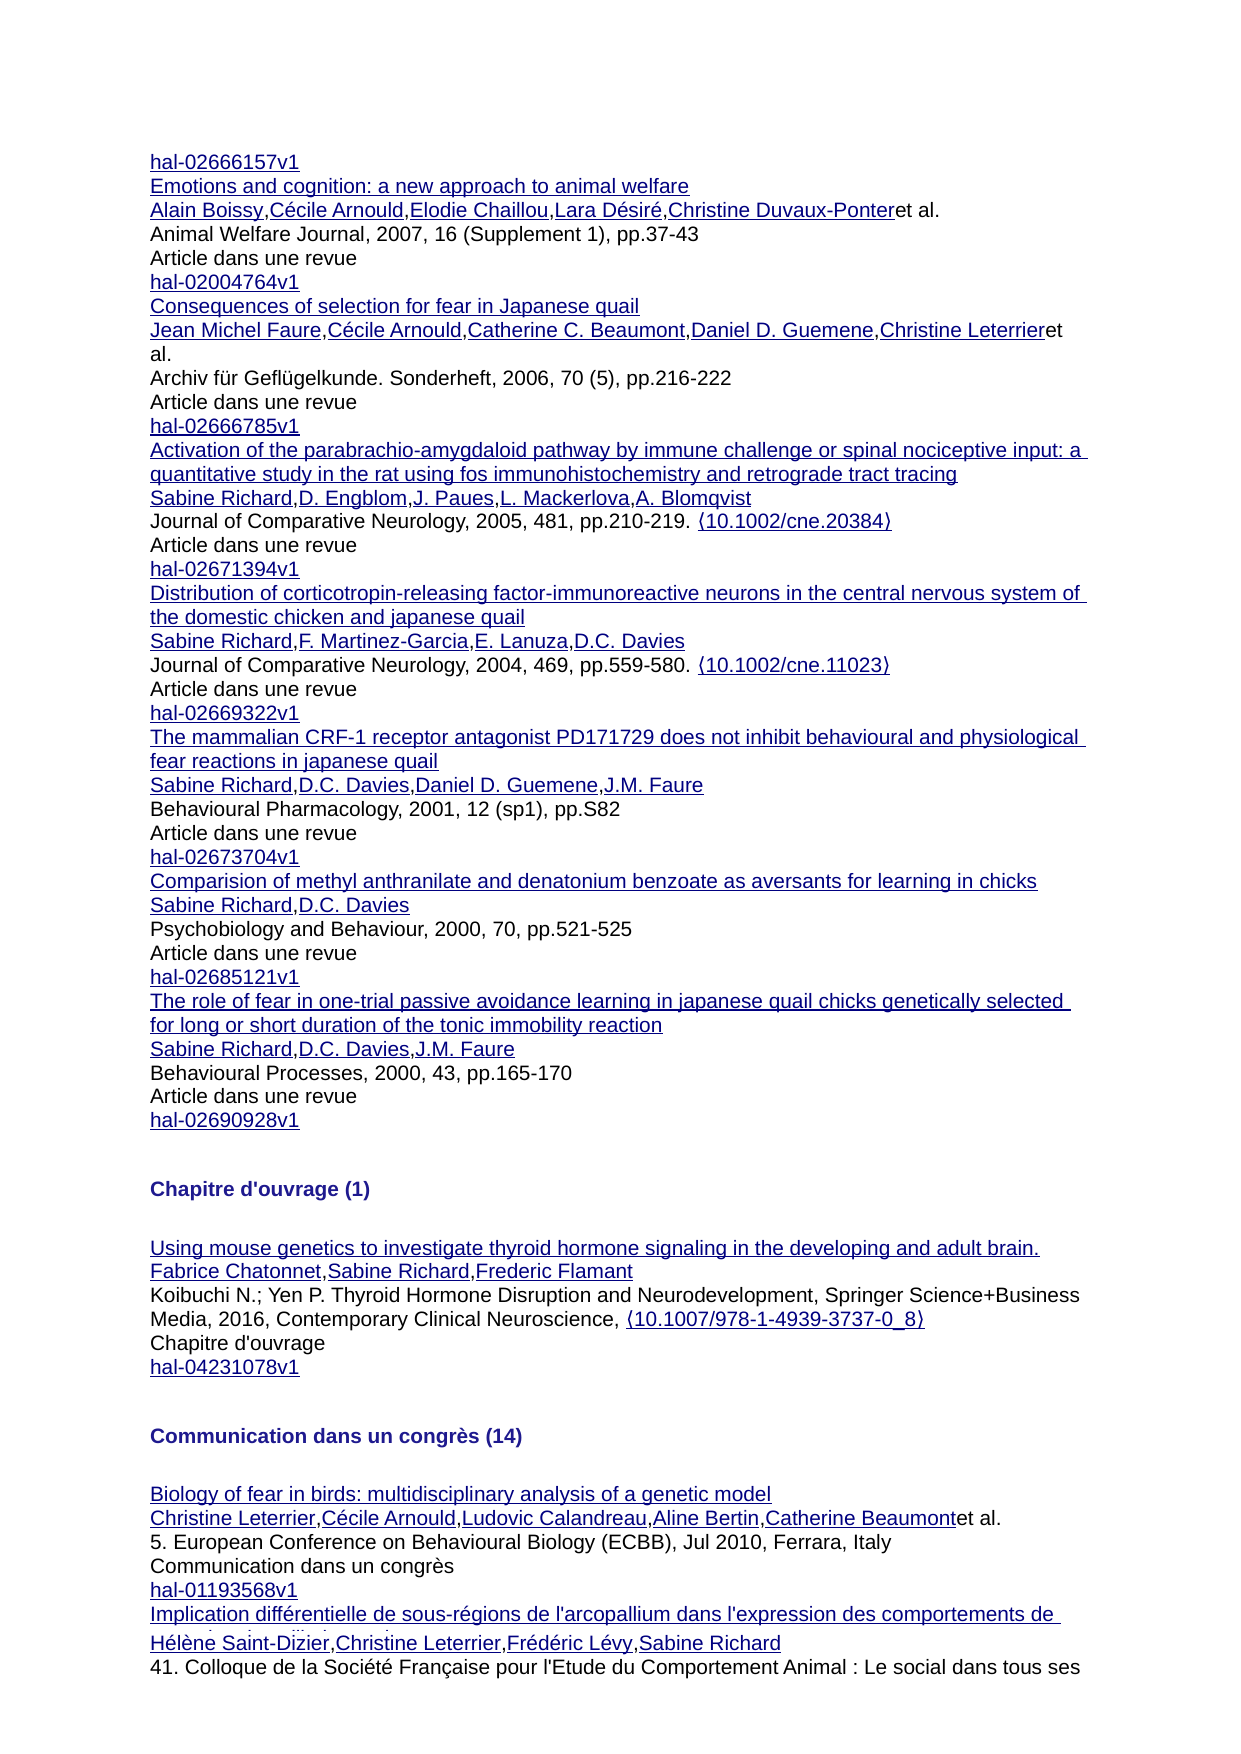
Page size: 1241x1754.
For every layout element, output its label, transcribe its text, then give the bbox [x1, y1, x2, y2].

table_cell Activation of the parabrachio-amygdaloid pathway by immune challenge or spinal nociceptive input: a quantitative study in the rat using fos immunohistochemistry and retrograde tract tracing Sabine Richard,D. Engblom,J. Paues,L. Mackerlova,A. Blomqvist Journal of Comparative Neurology, 2005, 481, pp.210-219. ⟨10.1002/cne.20384⟩ Article dans une revue hal-02671394v1 [150, 438, 1090, 581]
table_cell hal-02666157v1 [150, 150, 1090, 174]
subtitle Chapitre d'ouvrage (1) [150, 1177, 1090, 1201]
table_cell The role of fear in one-trial passive avoidance learning in japanese quail chicks genetically selected for long or short duration of the tonic immobility reaction Sabine Richard,D.C. Davies,J.M. Faure Behavioural Processes, 2000, 43, pp.165-170 Article dans une revue hal-02690928v1 [150, 989, 1090, 1132]
table_cell Emotions and cognition: a new approach to animal welfare Alain Boissy,Cécile Arnould,Elodie Chaillou,Lara Désiré,Christine Duvaux-Ponteret al. Animal Welfare Journal, 2007, 16 (Supplement 1), pp.37-43 Article dans une revue hal-02004764v1 [150, 174, 1090, 294]
table_cell Comparision of methyl anthranilate and denatonium benzoate as aversants for learning in chicks Sabine Richard,D.C. Davies Psychobiology and Behaviour, 2000, 70, pp.521-525 Article dans une revue hal-02685121v1 [150, 869, 1090, 988]
subtitle Communication dans un congrès (14) [150, 1424, 1090, 1448]
table_header Using mouse genetics to investigate thyroid hormone signaling in the developing and adult brain. Fabrice Chatonnet,Sabine Richard,Frederic Flamant Koibuchi N.; Yen P. Thyroid Hormone Disruption and Neurodevelopment, Springer Science+Business Media, 2016, Contemporary Clinical Neuroscience, ⟨10.1007/978-1-4939-3737-0_8⟩ Chapitre d'ouvrage hal-04231078v1 [150, 1235, 1090, 1379]
table_cell The mammalian CRF-1 receptor antagonist PD171729 does not inhibit behavioural and physiological fear reactions in japanese quail Sabine Richard,D.C. Davies,Daniel D. Guemene,J.M. Faure Behavioural Pharmacology, 2001, 12 (sp1), pp.S82 Article dans une revue hal-02673704v1 [150, 725, 1090, 869]
table_cell Implication différentielle de sous-régions de l'arcopallium dans l'expression des comportements de peur chez la caille japonaise Hélène Saint-Dizier,Christine Leterrier,Frédéric Lévy,Sabine Richard 41. Colloque de la Société Française pour l'Etude du Comportement Animal : Le social dans tous ses états, Apr 2007, Paris, France. n.p Communication dans un congrès hal-02821963v1 [150, 1602, 1090, 1679]
table_cell Distribution of corticotropin-releasing factor-immunoreactive neurons in the central nervous system of the domestic chicken and japanese quail Sabine Richard,F. Martinez-Garcia,E. Lanuza,D.C. Davies Journal of Comparative Neurology, 2004, 469, pp.559-580. ⟨10.1002/cne.11023⟩ Article dans une revue hal-02669322v1 [150, 581, 1090, 725]
table_header Biology of fear in birds: multidisciplinary analysis of a genetic model Christine Leterrier,Cécile Arnould,Ludovic Calandreau,Aline Bertin,Catherine Beaumontet al. 5. European Conference on Behavioural Biology (ECBB), Jul 2010, Ferrara, Italy Communication dans un congrès hal-01193568v1 [150, 1482, 1090, 1602]
table_cell Consequences of selection for fear in Japanese quail Jean Michel Faure,Cécile Arnould,Catherine C. Beaumont,Daniel D. Guemene,Christine Leterrieret al. Archiv für Geflügelkunde. Sonderheft, 2006, 70 (5), pp.216-222 Article dans une revue hal-02666785v1 [150, 294, 1090, 437]
